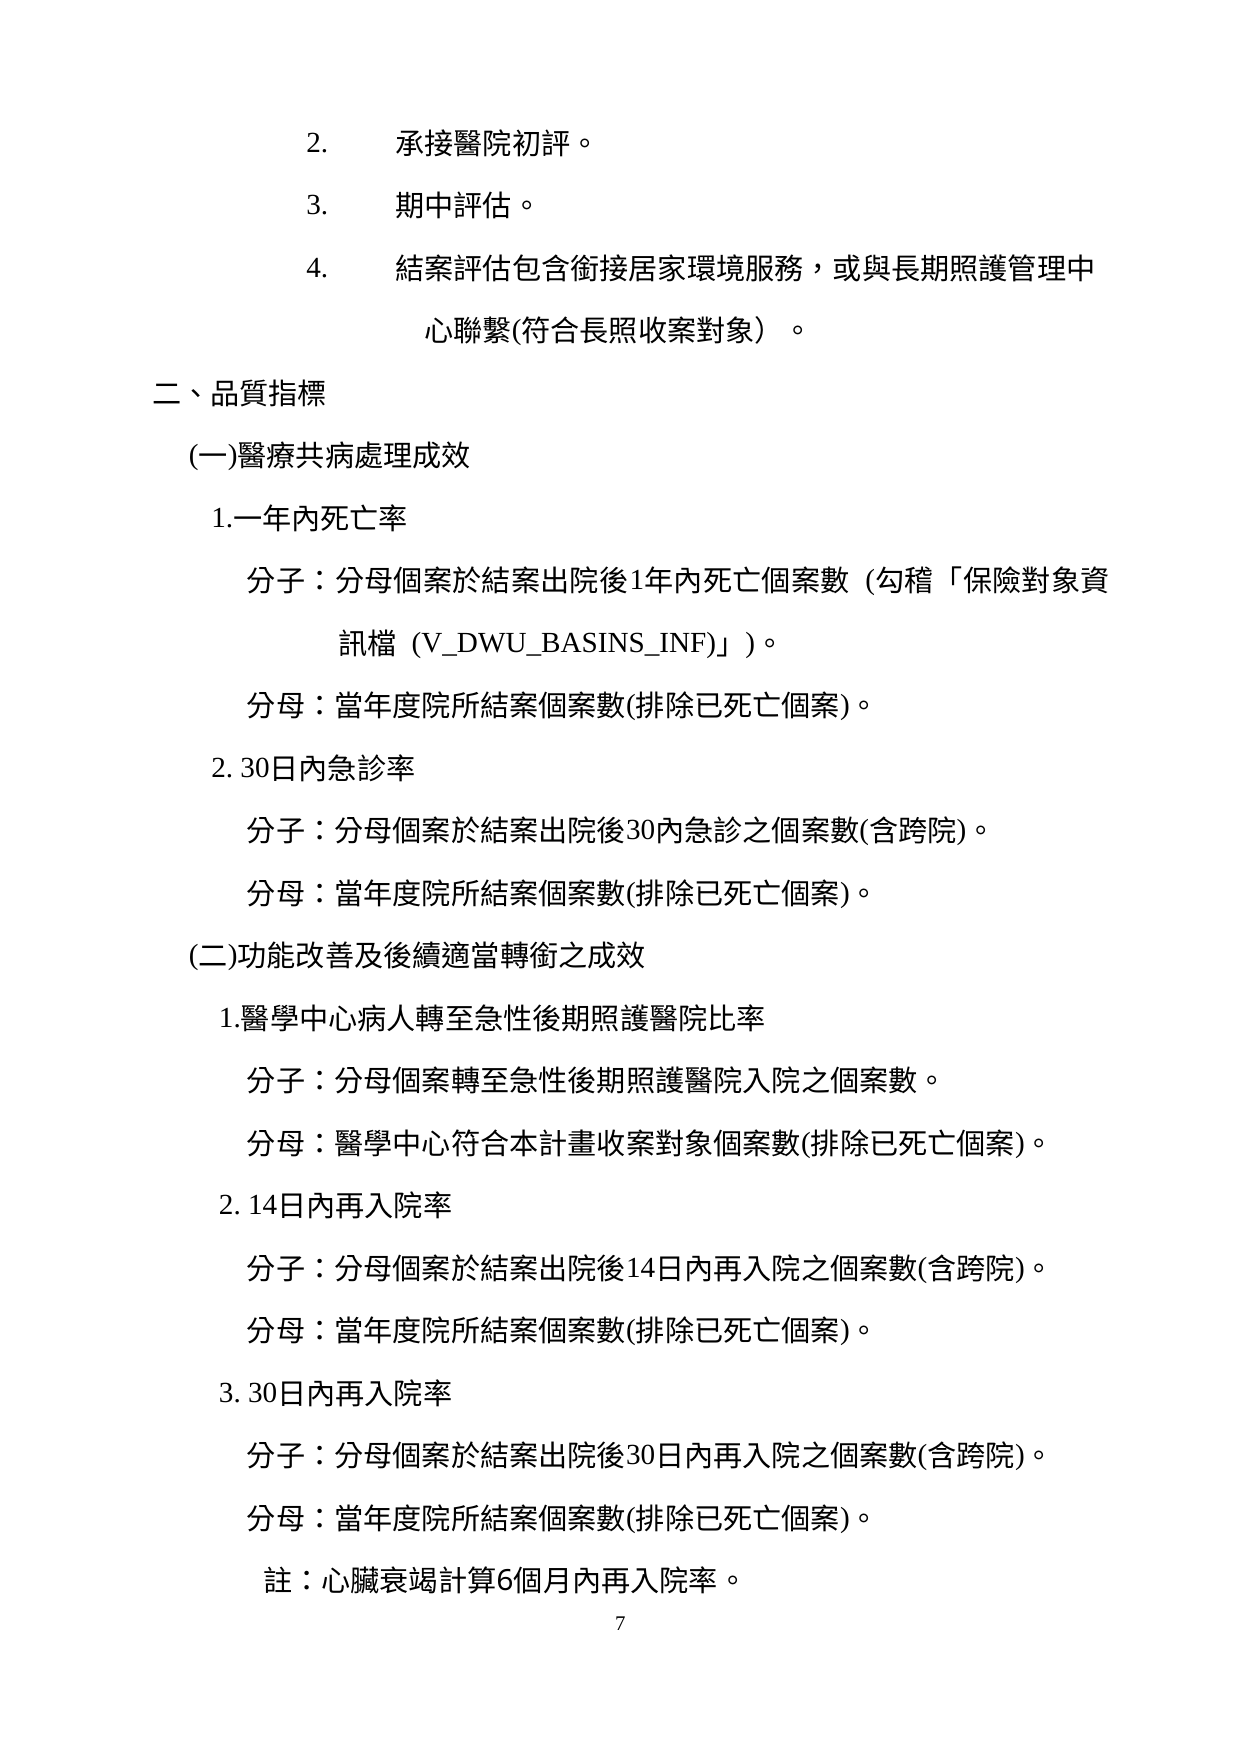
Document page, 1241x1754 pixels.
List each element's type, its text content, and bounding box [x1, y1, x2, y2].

text 分子：分母個案於結案出院後14日內再入院之個案數(含跨院)。 [247, 1225, 1110, 1287]
text 分母：當年度院所結案個案數(排除已死亡個案)。 [247, 1287, 1110, 1350]
text 分母：當年度院所結案個案數(排除已死亡個案)。 [247, 850, 1110, 912]
text 註：心臟衰竭計算6個月內再入院率。 [263, 1537, 1110, 1600]
text 二、品質指標 [130, 350, 1110, 412]
text 分母：醫學中心符合本計畫收案對象個案數(排除已死亡個案)。 [247, 1100, 1110, 1162]
text 3. 30日內再入院率 [219, 1350, 1110, 1412]
text 2. 30日內急診率 [189, 725, 1110, 787]
text 2. 14日內再入院率 [219, 1162, 1110, 1225]
text 分母：當年度院所結案個案數(排除已死亡個案)。 [247, 1475, 1110, 1537]
text 分子：分母個案於結案出院後30日內再入院之個案數(含跨院)。 [247, 1412, 1110, 1475]
text (二)功能改善及後續適當轉銜之成效 [189, 912, 1110, 975]
text 分子：分母個案轉至急性後期照護醫院入院之個案數。 [247, 1037, 1110, 1100]
text 分子：分母個案於結案出院後1年內死亡個案數 (勾稽「保險對象資訊檔 (V_DWU_BASINS_INF)」)。 [247, 537, 1110, 662]
text 1.醫學中心病人轉至急性後期照護醫院比率 [219, 975, 1110, 1037]
list 期中評估。 [306, 162, 1110, 225]
text (一)醫療共病處理成效 [189, 412, 1110, 475]
text 分子：分母個案於結案出院後30內急診之個案數(含跨院)。 [247, 787, 1110, 850]
text 1.一年內死亡率 [189, 475, 1110, 537]
list 結案評估包含銜接居家環境服務，或與長期照護管理中心聯繫(符合長照收案對象）。 [306, 225, 1110, 350]
list 承接醫院初評。 [306, 100, 1110, 162]
text 分母：當年度院所結案個案數(排除已死亡個案)。 [247, 662, 1110, 725]
